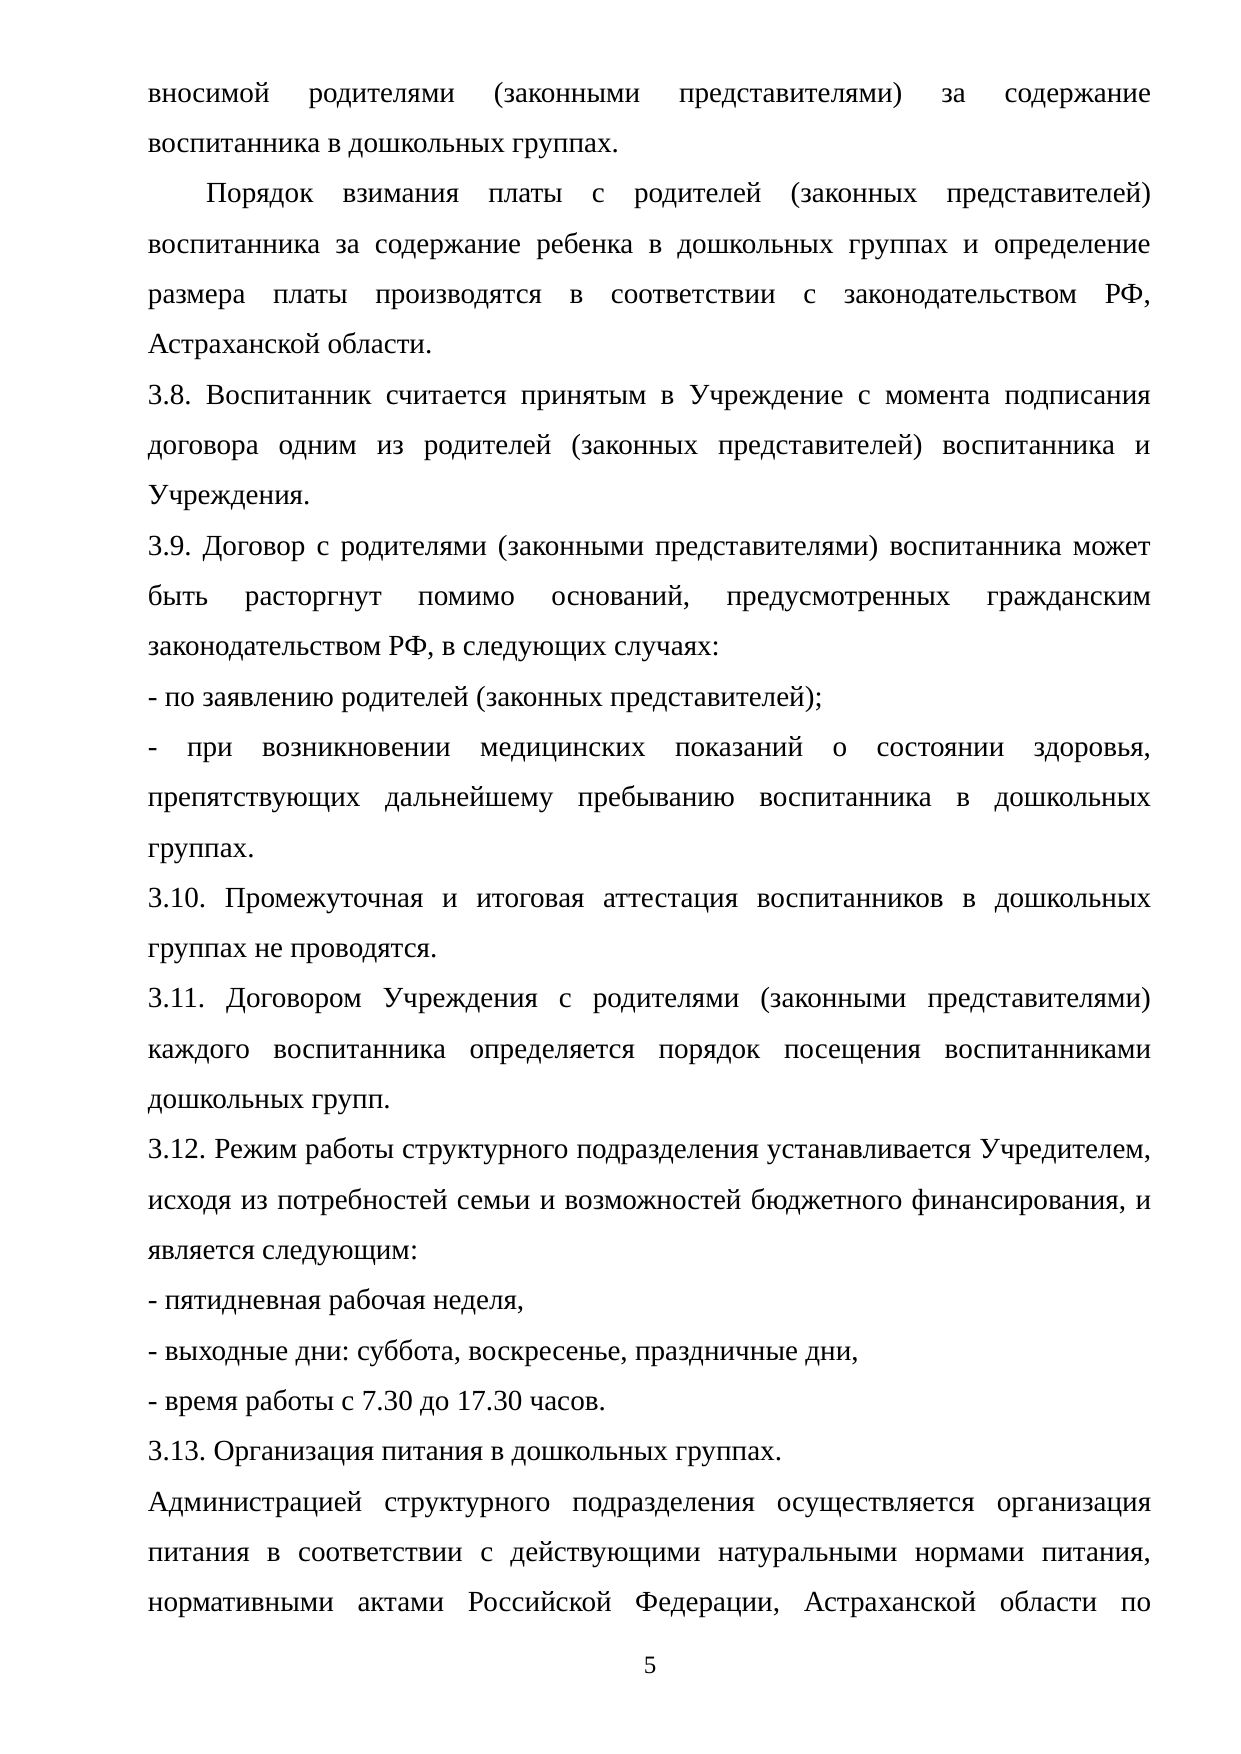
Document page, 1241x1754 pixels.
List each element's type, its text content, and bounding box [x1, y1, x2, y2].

text вносимой родителями (законными представителями) за содержание воспитанника в дошкольных группах. [148, 75, 1152, 159]
text - время работы с 7.30 до 17.30 часов. [148, 1383, 1152, 1417]
text - по заявлению родителей (законных представителей); [148, 679, 1152, 712]
text - пятидневная рабочая неделя, [148, 1282, 1152, 1316]
text - при возникновении медицинских показаний о состоянии здоровья, препятствующих дальнейшему пребыванию воспитанника в дошкольных группах. [148, 729, 1152, 863]
text Администрацией структурного подразделения осуществляется организация питания в соответствии с действующими натуральными нормами питания, нормативными актами Российской Федерации, Астраханской области по [148, 1484, 1152, 1618]
text 3.11. Договором Учреждения с родителями (законными представителями) каждого воспитанника определяется порядок посещения воспитанниками дошкольных групп. [148, 981, 1152, 1115]
text 3.13. Организация питания в дошкольных группах. [148, 1433, 1152, 1467]
text 3.9. Договор с родителями (законными представителями) воспитанника может быть расторгнут помимо оснований, предусмотренных гражданским законодательством РФ, в следующих случаях: [148, 528, 1152, 662]
text 3.8. Воспитанник считается принятым в Учреждение с момента подписания договора одним из родителей (законных представителей) воспитанника и Учреждения. [148, 377, 1152, 511]
text - выходные дни: суббота, воскресенье, праздничные дни, [148, 1333, 1152, 1366]
text Порядок взимания платы с родителей (законных представителей) воспитанника за содержание ребенка в дошкольных группах и определение размера платы производятся в соответствии с законодательством РФ, Астраханской области. [148, 176, 1152, 360]
text 3.12. Режим работы структурного подразделения устанавливается Учредителем, исходя из потребностей семьи и возможностей бюджетного финансирования, и является следующим: [148, 1132, 1152, 1266]
text 3.10. Промежуточная и итоговая аттестация воспитанников в дошкольных группах не проводятся. [148, 880, 1152, 964]
